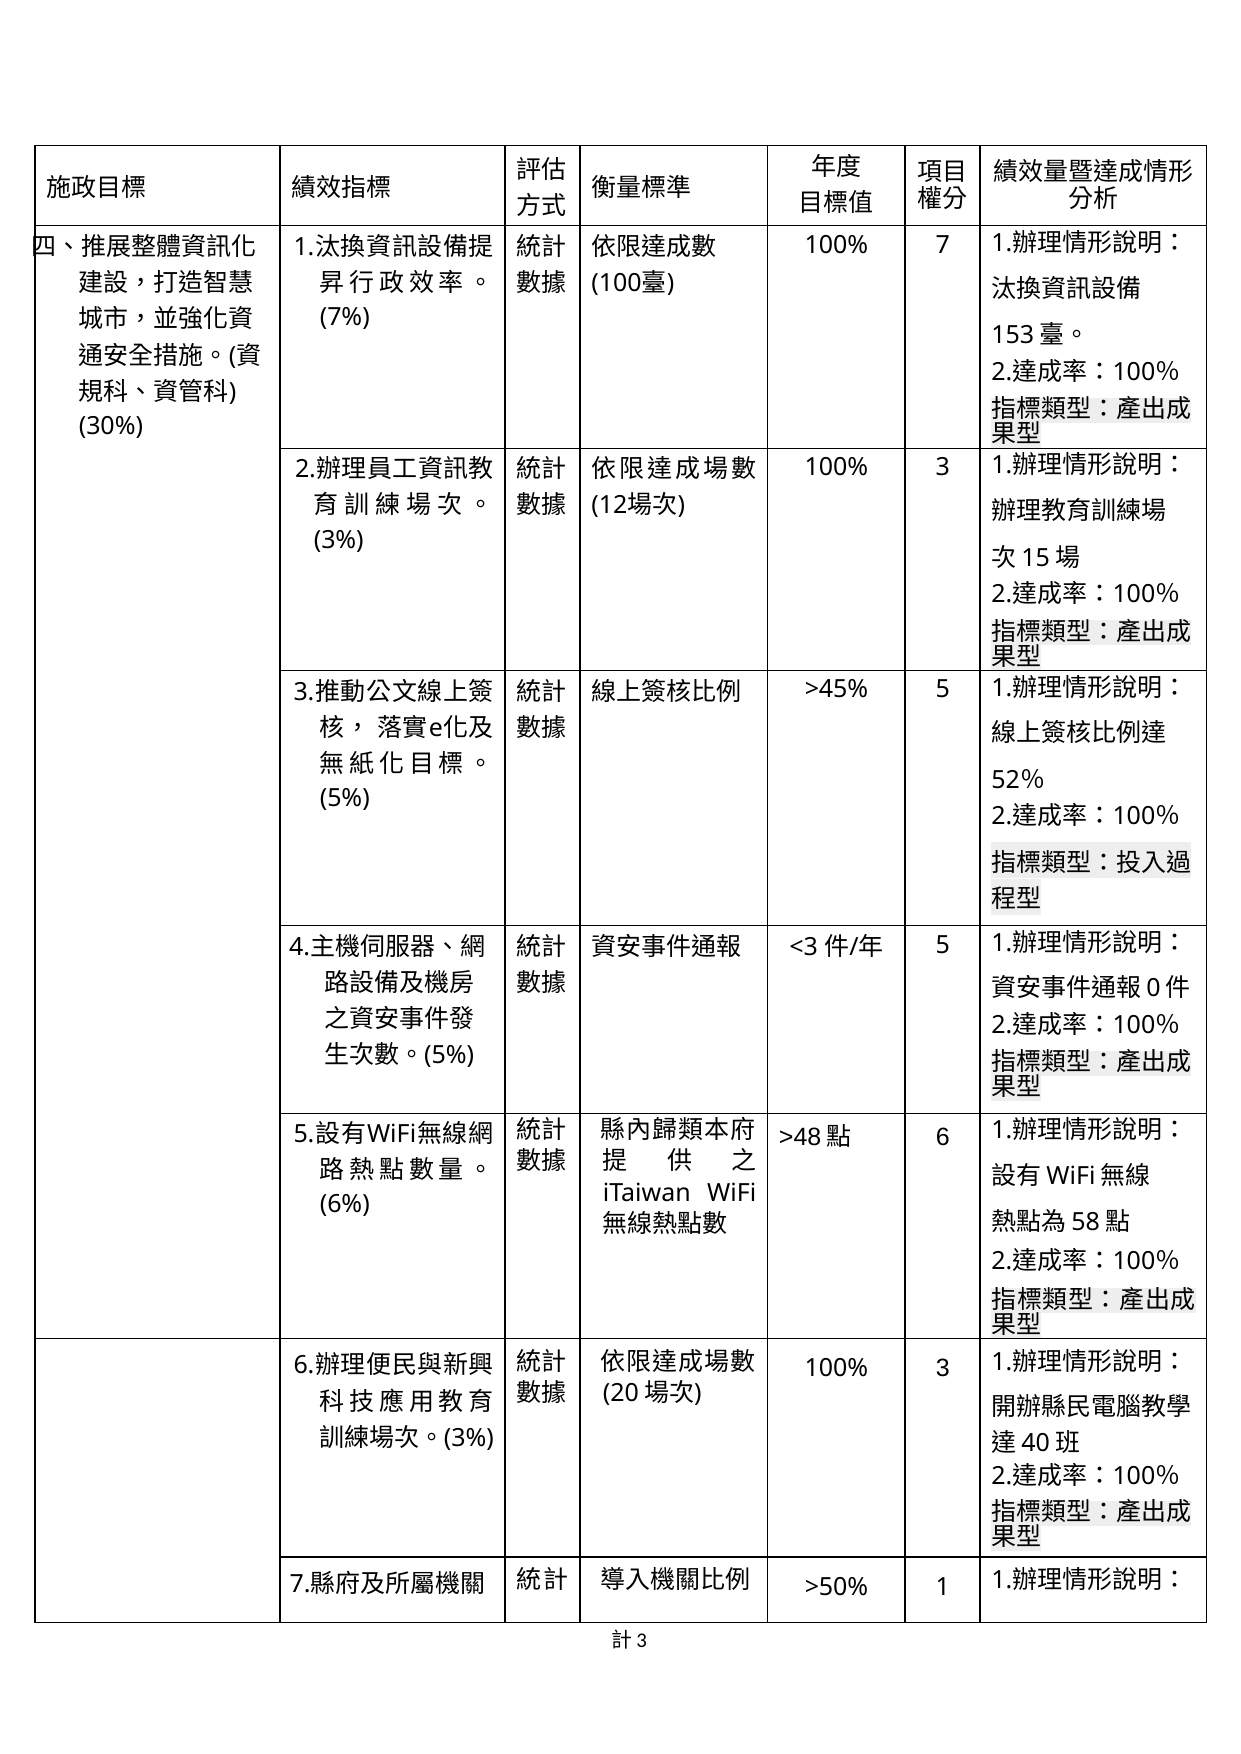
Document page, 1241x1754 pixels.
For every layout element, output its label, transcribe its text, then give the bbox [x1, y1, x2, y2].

table_cell 7.縣府及所屬機關 [281, 1558, 504, 1622]
table_cell 依限達成場數(12場次) [581, 449, 767, 670]
table_cell 統計 [506, 1558, 579, 1622]
table_cell 四、推展整體資訊化建設，打造智慧城市，並強化資通安全措施。(資規科、資管科)(30%) [36, 226, 279, 1338]
table_cell 1.辦理情形說明： 汰換資訊設備 153臺。 2.達成率：100％ 指標類型：產出成果型 [981, 226, 1206, 448]
table_cell 依限達成場數(20場次) [581, 1339, 767, 1556]
table_header 衡量標準 [581, 146, 767, 225]
table_cell 統計數據 [506, 926, 579, 1112]
table_cell >48點 [768, 1114, 904, 1338]
table_cell 資安事件通報 [581, 926, 767, 1112]
table_cell 縣內歸類本府提供之iTaiwan WiFi無線熱點數 [581, 1114, 767, 1338]
table_cell 100% [768, 226, 904, 448]
table_cell 4.主機伺服器、網路設備及機房之資安事件發生次數。(5%) [281, 926, 504, 1112]
table_cell 5 [906, 926, 979, 1112]
table_cell 統計數據 [506, 1339, 579, 1556]
table_cell 6 [906, 1114, 979, 1338]
table_cell >45% [768, 671, 904, 925]
table_cell 2.辦理員工資訊教育訓練場次。(3%) [281, 449, 504, 670]
table_cell 1.辦理情形說明： 資安事件通報0件 2.達成率：100％ 指標類型：產出成果型 [981, 926, 1206, 1112]
table_cell 100% [768, 1339, 904, 1556]
table_header 績效指標 [281, 146, 504, 225]
table_cell [36, 1339, 279, 1622]
table_cell 3 [906, 1339, 979, 1556]
table_cell 1.汰換資訊設備提昇行政效率。(7%) [281, 226, 504, 448]
table_cell 100% [768, 449, 904, 670]
table_header 年度 目標值 [768, 146, 904, 225]
table_cell 6.辦理便民與新興科技應用教育訓練場次。(3%) [281, 1339, 504, 1556]
table_cell 5.設有WiFi無線網路熱點數量。(6%) [281, 1114, 504, 1338]
table_header 項目權分 [906, 146, 979, 225]
table_cell 統計數據 [506, 671, 579, 925]
table_cell <3 件/年 [768, 926, 904, 1112]
table_cell 7 [906, 226, 979, 448]
table_header 施政目標 [36, 146, 279, 225]
table_cell 1.辦理情形說明： 線上簽核比例達 52％ 2.達成率：100％ 指標類型：投入過程型 [981, 671, 1206, 925]
table_cell 統計數據 [506, 1114, 579, 1338]
table_cell 1.辦理情形說明： 開辦縣民電腦教學達40班 2.達成率：100％ 指標類型：產出成果型 [981, 1339, 1206, 1556]
table_cell >50% [768, 1558, 904, 1622]
table_cell 1 [906, 1558, 979, 1622]
table_cell 3 [906, 449, 979, 670]
table_cell 線上簽核比例 [581, 671, 767, 925]
table_cell 1.辦理情形說明： 辦理教育訓練場 次15場 2.達成率：100％ 指標類型：產出成果型 [981, 449, 1206, 670]
table_cell 統計數據 [506, 449, 579, 670]
table_cell 3.推動公文線上簽核， 落實e化及無紙化目標。(5%) [281, 671, 504, 925]
table_header 評估方式 [506, 146, 579, 225]
table_cell 1.辦理情形說明： [981, 1558, 1206, 1622]
table_cell 5 [906, 671, 979, 925]
table_header 績效量暨達成情形分析 [981, 146, 1206, 225]
table_cell 1.辦理情形說明： 設有WiFi無線 熱點為58點 2.達成率：100％ 指標類型：產出成果型 [981, 1114, 1206, 1338]
table_cell 統計數據 [506, 226, 579, 448]
table_cell 依限達成數(100臺) [581, 226, 767, 448]
table_cell 導入機關比例 [581, 1558, 767, 1622]
